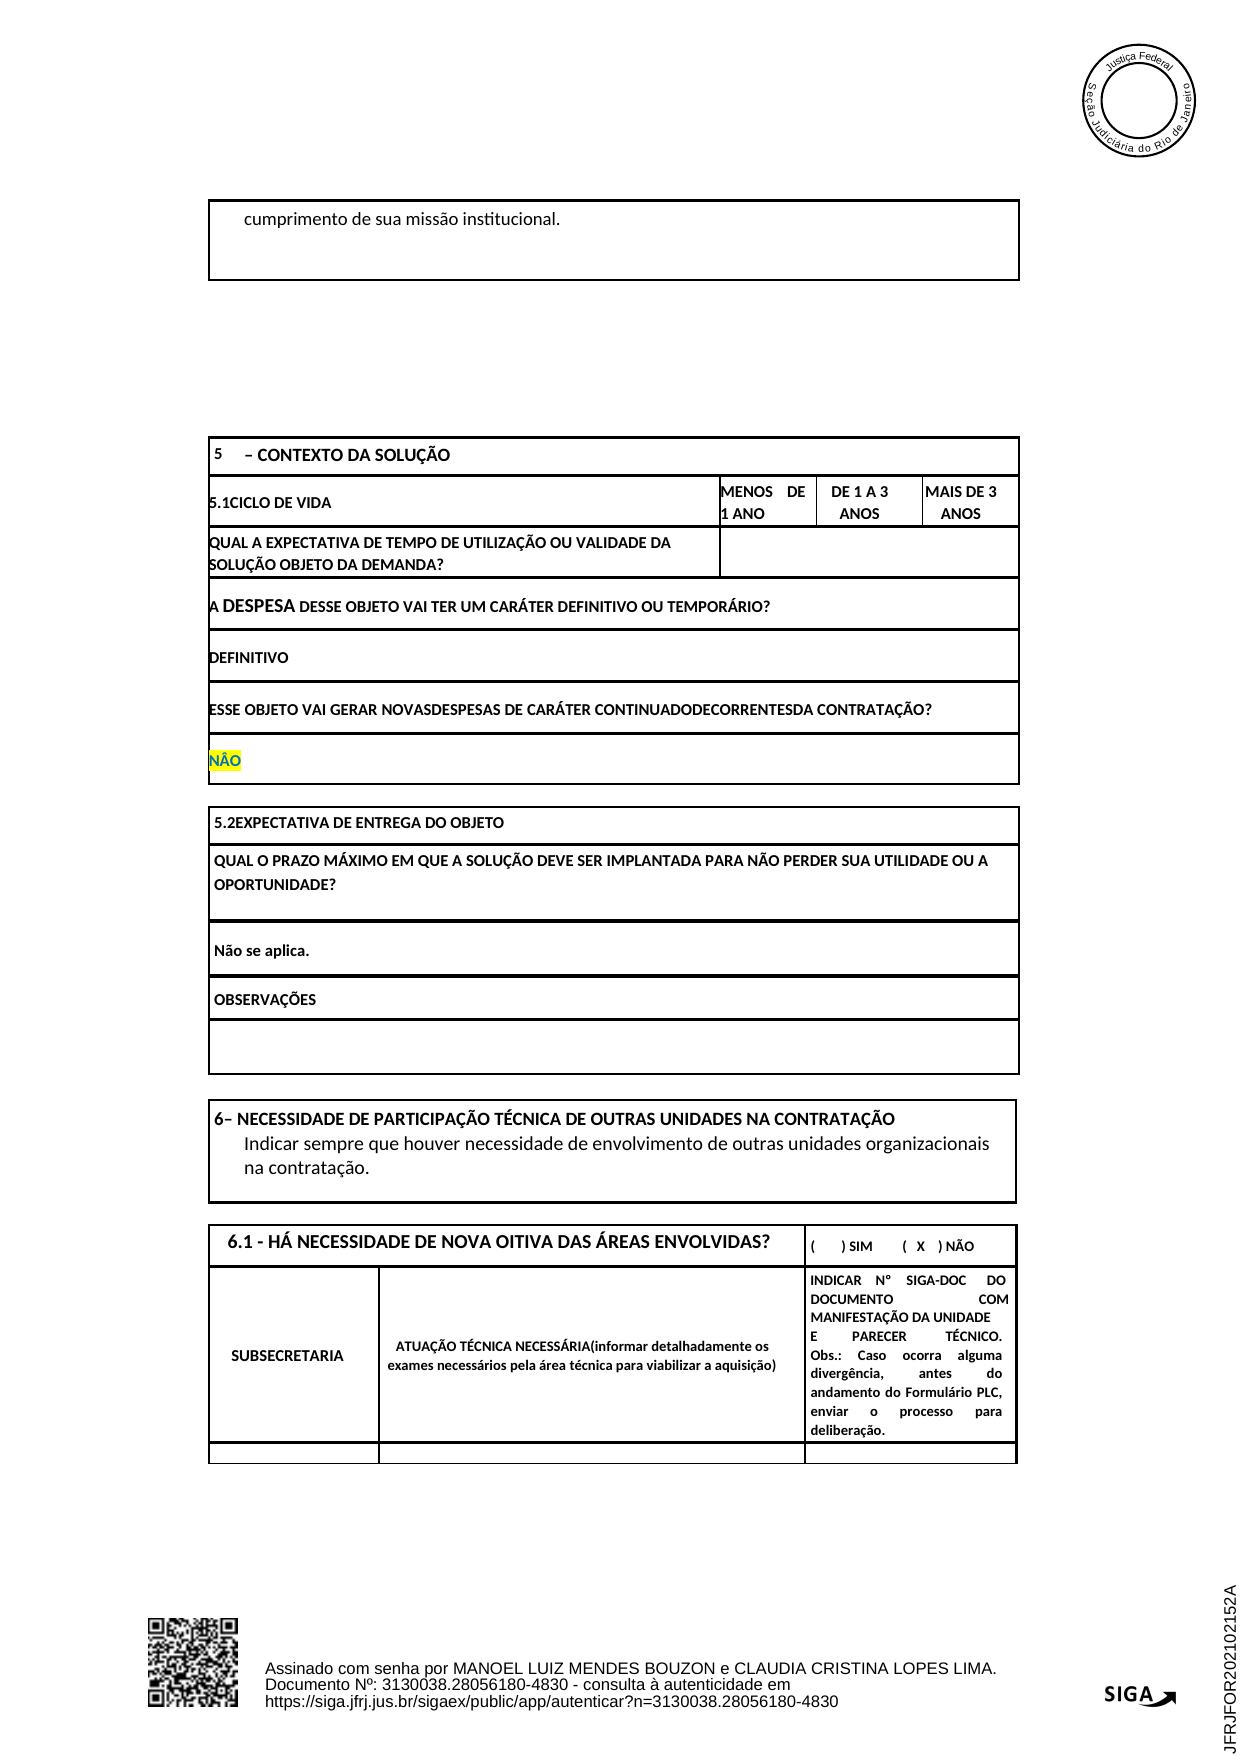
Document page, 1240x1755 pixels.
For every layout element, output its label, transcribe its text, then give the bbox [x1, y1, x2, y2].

table_cell [721, 528, 816, 576]
table_cell [923, 528, 1018, 576]
table_cell A DESPESA DESSE OBJETO VAI TER UM CARÁTER DEFINITIVO OU TEMPORÁRIO? [210, 579, 1018, 628]
table_header 6.1 - HÁ NECESSIDADE DE NOVA OITIVA DAS ÁREAS ENVOLVIDAS? [210, 1226, 804, 1265]
table_cell DE 1 A 3 ANOS [817, 477, 922, 525]
table_cell INDICAR Nº SIGA-DOC DO DOCUMENTO COM MANIFESTAÇÃO DA UNIDADE E PARECER TÉCNICO. Obs.: Caso ocorra alguma divergência, antes do andamento do Formulário PLC, enviar o processo para deliberação. [806, 1268, 1015, 1441]
table_cell OBSERVAÇÕES [210, 978, 1018, 1018]
table_cell QUAL A EXPECTATIVA DE TEMPO DE UTILIZAÇÃO OU VALIDADE DA SOLUÇÃO OBJETO DA DEMANDA? [210, 528, 719, 576]
table_cell QUAL O PRAZO MÁXIMO EM QUE A SOLUÇÃO DEVE SER IMPLANTADA PARA NÃO PERDER SUA UTILIDADE OU A OPORTUNIDADE? [210, 846, 1018, 919]
table_cell MAIS DE 3 ANOS [923, 477, 1018, 525]
table_header 5 [210, 439, 244, 474]
table_cell 5.1CICLO DE VIDA [210, 477, 719, 525]
table_header 5.2EXPECTATIVA DE ENTREGA DO OBJETO [210, 808, 1018, 843]
table_header 6– NECESSIDADE DE PARTICIPAÇÃO TÉCNICA DE OUTRAS UNIDADES NA CONTRATAÇÃO Indicar sempre que houver necessidade de envolvimento de outras unidades organizacionais na contratação. [210, 1101, 1015, 1201]
table_cell ATUAÇÃO TÉCNICA NECESSÁRIA(informar detalhadamente os exames necessários pela área técnica para viabilizar a aquisição) [380, 1268, 804, 1441]
table_cell DEFINITIVO [210, 631, 1018, 680]
table_header – CONTEXTO DA SOLUÇÃO [244, 439, 1018, 474]
table_cell [806, 1444, 1015, 1463]
table_header ( ) SIM ( X ) NÃO [806, 1226, 1015, 1265]
table_cell [210, 1021, 1018, 1073]
table_cell [210, 1444, 378, 1463]
table_cell cumprimento de sua missão institucional. [210, 202, 1018, 279]
table_cell ESSE OBJETO VAI GERAR NOVASDESPESAS DE CARÁTER CONTINUADODECORRENTESDA CONTRATAÇÃO? [210, 683, 1018, 732]
table_cell [816, 528, 923, 576]
table_cell [380, 1444, 804, 1463]
table_cell SUBSECRETARIA [210, 1268, 378, 1441]
table_cell MENOS DE 1 ANO [721, 477, 816, 525]
table_cell Não se aplica. [210, 923, 1018, 974]
table_cell NÂO [210, 735, 1018, 783]
